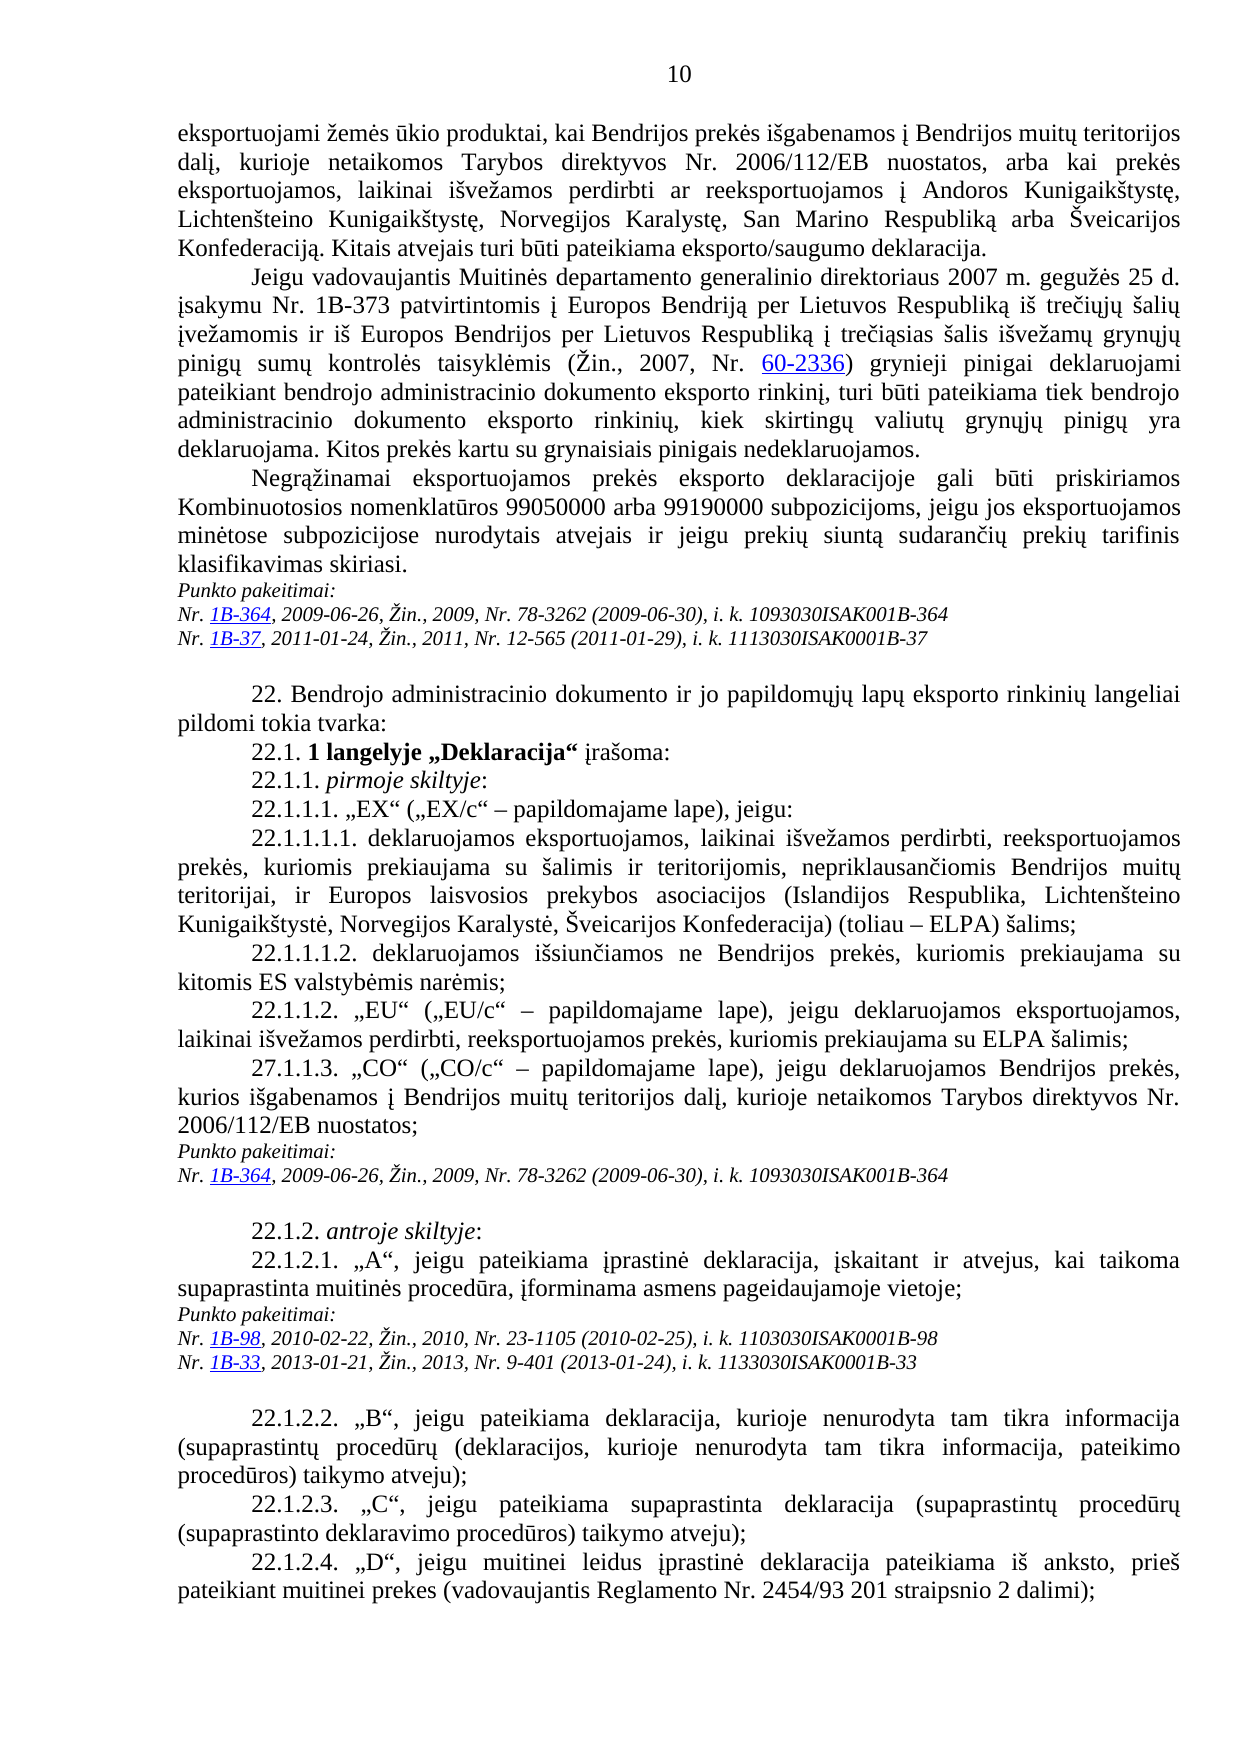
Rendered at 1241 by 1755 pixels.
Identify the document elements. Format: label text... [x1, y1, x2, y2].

text 22.1.1.1. „EX“ („EX/c“ – papildomajame lape), jeigu: [177, 794, 1181, 823]
text 22.1.2.3. „C“, jeigu pateikiama supaprastinta deklaracija (supaprastintų procedūrų (supaprastinto deklaravimo procedūros) taikymo atveju); [177, 1489, 1181, 1547]
text Nr. 1B-37, 2011-01-24, Žin., 2011, Nr. 12-565 (2011-01-29), i. k. 1113030ISAK0001B-37 [177, 626, 1181, 650]
text 22.1.1.1.1. deklaruojamos eksportuojamos, laikinai išvežamos perdirbti, reeksportuojamos prekės, kuriomis prekiaujama su šalimis ir teritorijomis, nepriklausančiomis Bendrijos muitų teritorijai, ir Europos laisvosios prekybos asociacijos (Islandijos Respublika, Lichtenšteino Kunigaikštystė, Norvegijos Karalystė, Šveicarijos Konfederacija) (toliau – ELPA) šalims; [177, 823, 1181, 938]
text Jeigu vadovaujantis Muitinės departamento generalinio direktoriaus 2007 m. gegužės 25 d. įsakymu Nr. 1B-373 patvirtintomis į Europos Bendriją per Lietuvos Respubliką iš trečiųjų šalių įvežamomis ir iš Europos Bendrijos per Lietuvos Respubliką į trečiąsias šalis išvežamų grynųjų pinigų sumų kontrolės taisyklėmis (Žin., 2007, Nr. 60-2336) grynieji pinigai deklaruojami pateikiant bendrojo administracinio dokumento eksporto rinkinį, turi būti pateikiama tiek bendrojo administracinio dokumento eksporto rinkinių, kiek skirtingų valiutų grynųjų pinigų yra deklaruojama. Kitos prekės kartu su grynaisiais pinigais nedeklaruojamos. [177, 262, 1181, 463]
text 22.1.2. antroje skiltyje: [177, 1216, 1181, 1245]
text 22.1.1.2. „EU“ („EU/c“ – papildomajame lape), jeigu deklaruojamos eksportuojamos, laikinai išvežamos perdirbti, reeksportuojamos prekės, kuriomis prekiaujama su ELPA šalimis; [177, 995, 1181, 1053]
text 27.1.1.3. „CO“ („CO/c“ – papildomajame lape), jeigu deklaruojamos Bendrijos prekės, kurios išgabenamos į Bendrijos muitų teritorijos dalį, kurioje netaikomos Tarybos direktyvos Nr. 2006/112/EB nuostatos; [177, 1053, 1181, 1139]
text Punkto pakeitimai: [177, 1302, 1181, 1326]
text Negrąžinamai eksportuojamos prekės eksporto deklaracijoje gali būti priskiriamos Kombinuotosios nomenklatūros 99050000 arba 99190000 subpozicijoms, jeigu jos eksportuojamos minėtose subpozicijose nurodytais atvejais ir jeigu prekių siuntą sudarančių prekių tarifinis klasifikavimas skiriasi. [177, 463, 1181, 578]
text 22.1.1.1.2. deklaruojamos išsiunčiamos ne Bendrijos prekės, kuriomis prekiaujama su kitomis ES valstybėmis narėmis; [177, 938, 1181, 995]
text 22. Bendrojo administracinio dokumento ir jo papildomųjų lapų eksporto rinkinių langeliai pildomi tokia tvarka: [177, 679, 1181, 737]
text 22.1.1. pirmoje skiltyje: [177, 765, 1181, 794]
text Nr. 1B-364, 2009-06-26, Žin., 2009, Nr. 78-3262 (2009-06-30), i. k. 1093030ISAK001B-364 [177, 602, 1181, 626]
text 22.1.2.4. „D“, jeigu muitinei leidus įprastinė deklaracija pateikiama iš anksto, prieš pateikiant muitinei prekes (vadovaujantis Reglamento Nr. 2454/93 201 straipsnio 2 dalimi); [177, 1547, 1181, 1604]
text Nr. 1B-98, 2010-02-22, Žin., 2010, Nr. 23-1105 (2010-02-25), i. k. 1103030ISAK0001B-98 [177, 1326, 1181, 1350]
text Punkto pakeitimai: [177, 578, 1181, 602]
text Nr. 1B-364, 2009-06-26, Žin., 2009, Nr. 78-3262 (2009-06-30), i. k. 1093030ISAK001B-364 [177, 1163, 1181, 1187]
text 22.1.2.1. „A“, jeigu pateikiama įprastinė deklaracija, įskaitant ir atvejus, kai taikoma supaprastinta muitinės procedūra, įforminama asmens pageidaujamoje vietoje; [177, 1245, 1181, 1302]
text Nr. 1B-33, 2013-01-21, Žin., 2013, Nr. 9-401 (2013-01-24), i. k. 1133030ISAK0001B-33 [177, 1350, 1181, 1374]
text eksportuojami žemės ūkio produktai, kai Bendrijos prekės išgabenamos į Bendrijos muitų teritorijos dalį, kurioje netaikomos Tarybos direktyvos Nr. 2006/112/EB nuostatos, arba kai prekės eksportuojamos, laikinai išvežamos perdirbti ar reeksportuojamos į Andoros Kunigaikštystę, Lichtenšteino Kunigaikštystę, Norvegijos Karalystę, San Marino Respubliką arba Šveicarijos Konfederaciją. Kitais atvejais turi būti pateikiama eksporto/saugumo deklaracija. [177, 118, 1181, 262]
text Punkto pakeitimai: [177, 1139, 1181, 1163]
text 22.1.2.2. „B“, jeigu pateikiama deklaracija, kurioje nenurodyta tam tikra informacija (supaprastintų procedūrų (deklaracijos, kurioje nenurodyta tam tikra informacija, pateikimo procedūros) taikymo atveju); [177, 1403, 1181, 1489]
text 22.1. 1 langelyje „Deklaracija“ įrašoma: [177, 737, 1181, 765]
